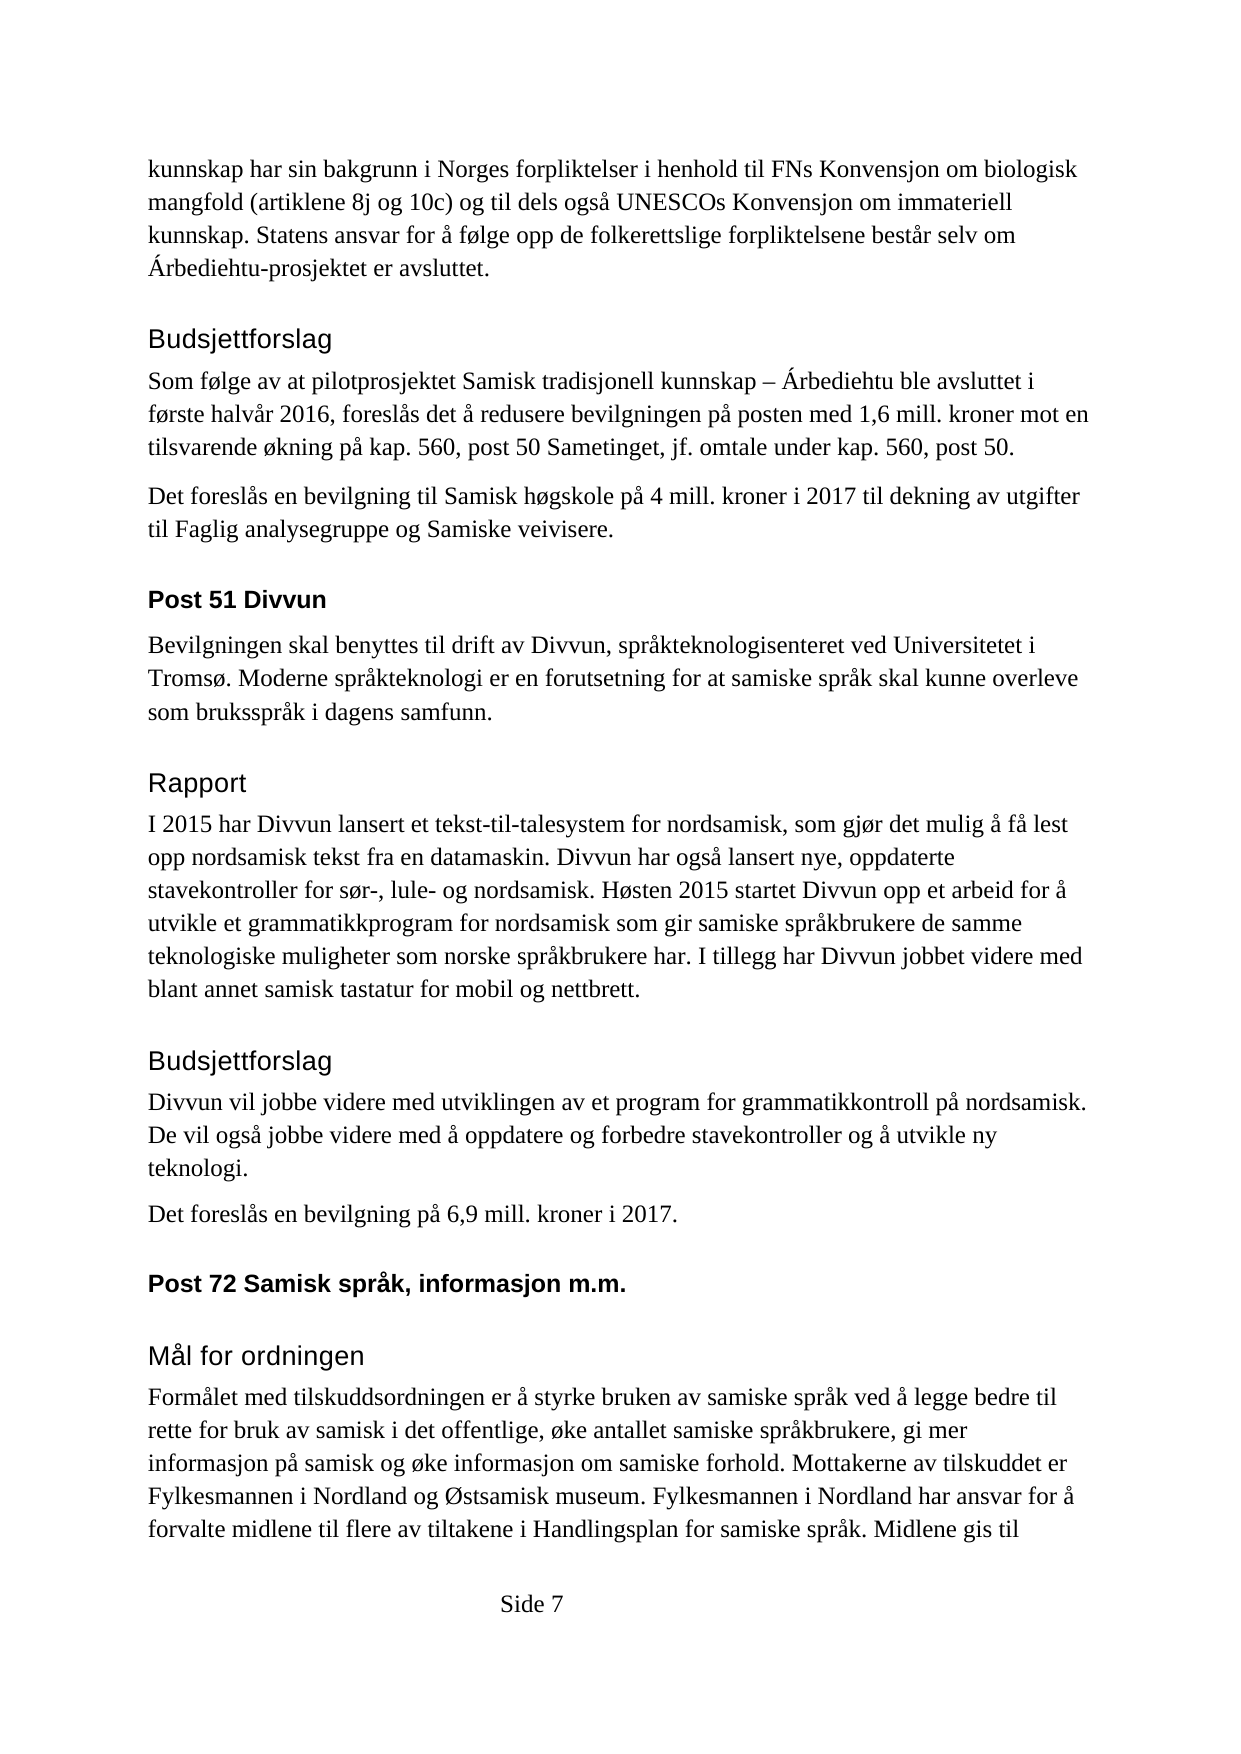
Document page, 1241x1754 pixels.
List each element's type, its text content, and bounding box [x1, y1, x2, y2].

text I 2015 har Divvun lansert et tekst-til-talesystem for nordsamisk, som gjør det mulig å få lest opp nordsamisk tekst fra en datamaskin. Divvun har også lansert nye, oppdaterte stavekontroller for sør-, lule- og nordsamisk. Høsten 2015 startet Divvun opp et arbeid for å utvikle et grammatikkprogram for nordsamisk som gir samiske språkbrukere de samme teknologiske muligheter som norske språkbrukere har. I tillegg har Divvun jobbet videre med blant annet samisk tastatur for mobil og nettbrett. [148, 809, 1093, 1003]
text Det foreslås en bevilgning på 6,9 mill. kroner i 2017. [148, 1199, 1093, 1227]
text Rapport [148, 767, 1093, 798]
text Det foreslås en bevilgning til Samisk høgskole på 4 mill. kroner i 2017 til dekning av utgifter til Faglig analysegruppe og Samiske veivisere. [148, 481, 1093, 543]
text Mål for ordningen [148, 1340, 1093, 1371]
text Budsjettforslag [148, 323, 1093, 355]
text Divvun vil jobbe videre med utviklingen av et program for grammatikkontroll på nordsamisk. De vil også jobbe videre med å oppdatere og forbedre stavekontroller og å utvikle ny teknologi. [148, 1087, 1093, 1182]
text Som følge av at pilotprosjektet Samisk tradisjonell kunnskap – Árbediehtu ble avsluttet i første halvår 2016, foreslås det å redusere bevilgningen på posten med 1,6 mill. kroner mot en tilsvarende økning på kap. 560, post 50 Sametinget, jf. omtale under kap. 560, post 50. [148, 366, 1093, 461]
text Post 72 Samisk språk, informasjon m.m. [148, 1269, 1093, 1298]
text Bevilgningen skal benyttes til drift av Divvun, språkteknologisenteret ved Universitetet i Tromsø. Moderne språkteknologi er en forutsetning for at samiske språk skal kunne overleve som bruksspråk i dagens samfunn. [148, 631, 1093, 725]
text Formålet med tilskuddsordningen er å styrke bruken av samiske språk ved å legge bedre til rette for bruk av samisk i det offentlige, øke antallet samiske språkbrukere, gi mer informasjon på samisk og øke informasjon om samiske forhold. Mottakerne av tilskuddet er Fylkesmannen i Nordland og Østsamisk museum. Fylkesmannen i Nordland har ansvar for å forvalte midlene til flere av tiltakene i Handlingsplan for samiske språk. Midlene gis til [148, 1382, 1093, 1543]
text Post 51 Divvun [148, 585, 1093, 614]
text Budsjettforslag [148, 1045, 1093, 1076]
text kunnskap har sin bakgrunn i Norges forpliktelser i henhold til FNs Konvensjon om biologisk mangfold (artiklene 8j og 10c) og til dels også UNESCOs Konvensjon om immateriell kunnskap. Statens ansvar for å følge opp de folkerettslige forpliktelsene består selv om Árbediehtu-prosjektet er avsluttet. [148, 154, 1093, 282]
